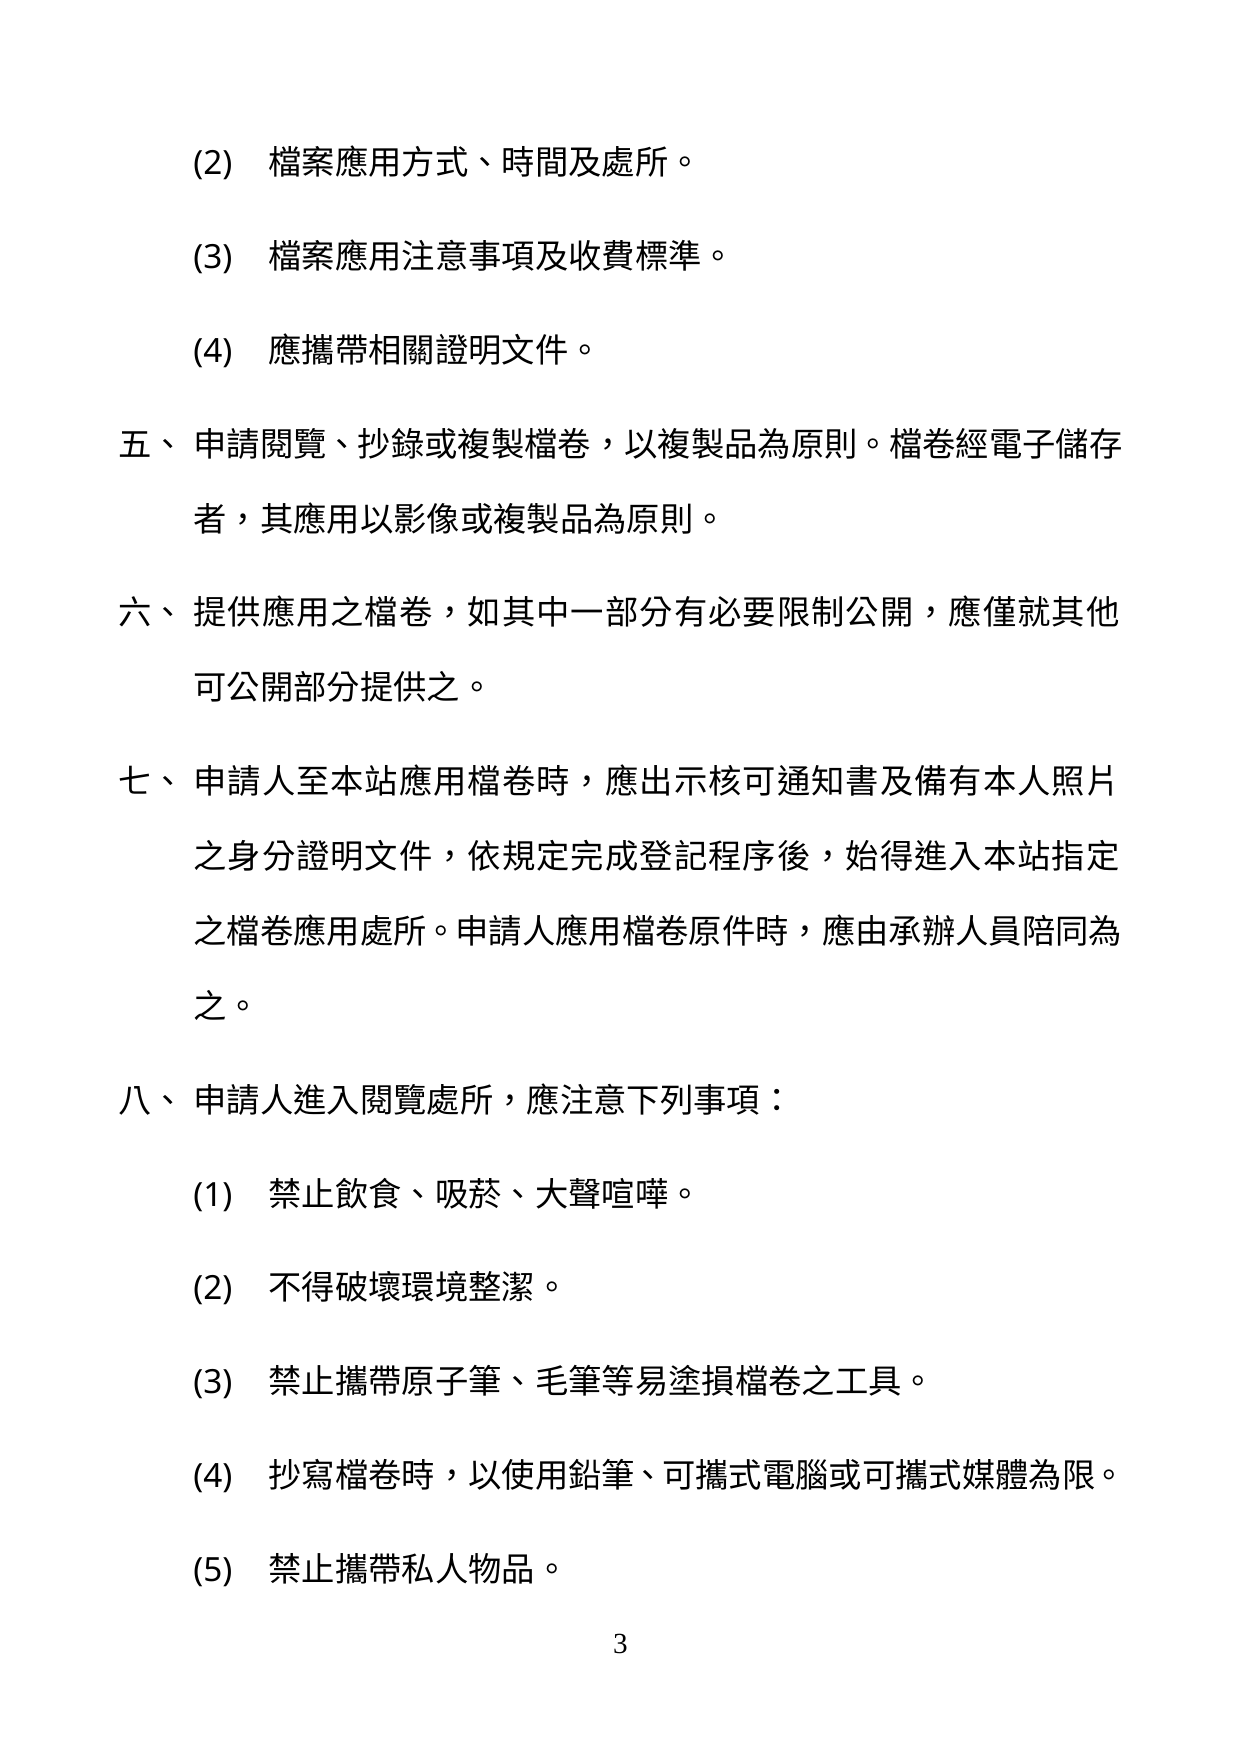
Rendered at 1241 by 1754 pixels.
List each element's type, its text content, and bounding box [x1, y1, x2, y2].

text (1) 禁止飲食、吸菸、大聲喧嘩。 [193, 1154, 1122, 1229]
list 申請人至本站應用檔卷時，應出示核可通知書及備有本人照片之身分證明文件，依規定完成登記程序後，始得進入本站指定之檔卷應用處所。申請人應用檔卷原件時，應由承辦人員陪同為之。 [118, 742, 1122, 1042]
list 提供應用之檔卷，如其中一部分有必要限制公開，應僅就其他可公開部分提供之。 [118, 573, 1122, 723]
list 申請人進入閱覽處所，應注意下列事項： [118, 1060, 1122, 1135]
text (2) 不得破壞環境整潔。 [193, 1248, 1122, 1323]
text (2) 檔案應用方式、時間及處所。 [193, 123, 1122, 198]
text (4) 應攜帶相關證明文件。 [193, 310, 1122, 385]
text (3) 檔案應用注意事項及收費標準。 [193, 217, 1122, 292]
text (5) 禁止攜帶私人物品。 [193, 1529, 1122, 1604]
list 申請閱覽、抄錄或複製檔卷，以複製品為原則。檔卷經電子儲存者，其應用以影像或複製品為原則。 [118, 404, 1122, 554]
text (3) 禁止攜帶原子筆、毛筆等易塗損檔卷之工具。 [193, 1342, 1122, 1417]
text (4) 抄寫檔卷時，以使用鉛筆、可攜式電腦或可攜式媒體為限。 [193, 1435, 1122, 1510]
